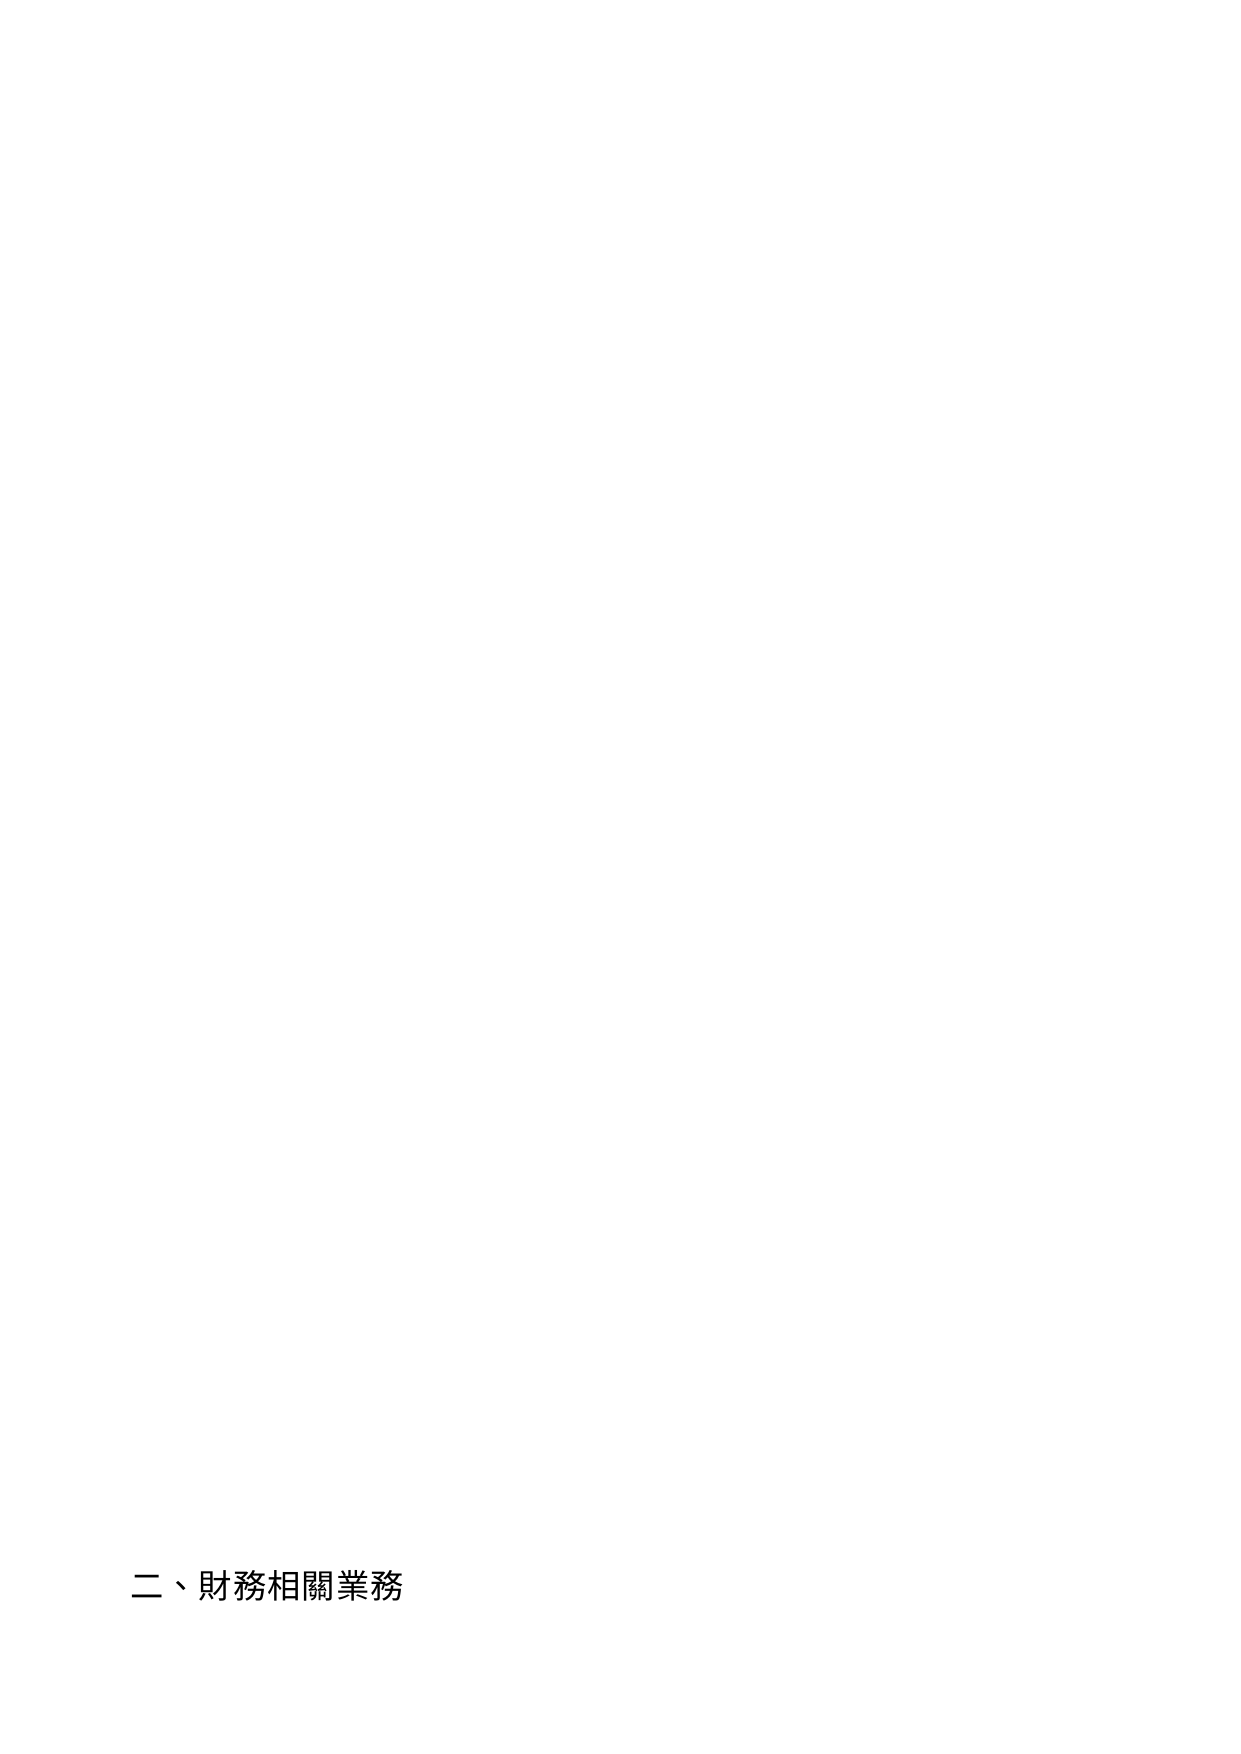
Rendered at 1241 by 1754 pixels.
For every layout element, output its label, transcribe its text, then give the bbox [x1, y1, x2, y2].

text 二、財務相關業務 [130, 1542, 1126, 1604]
